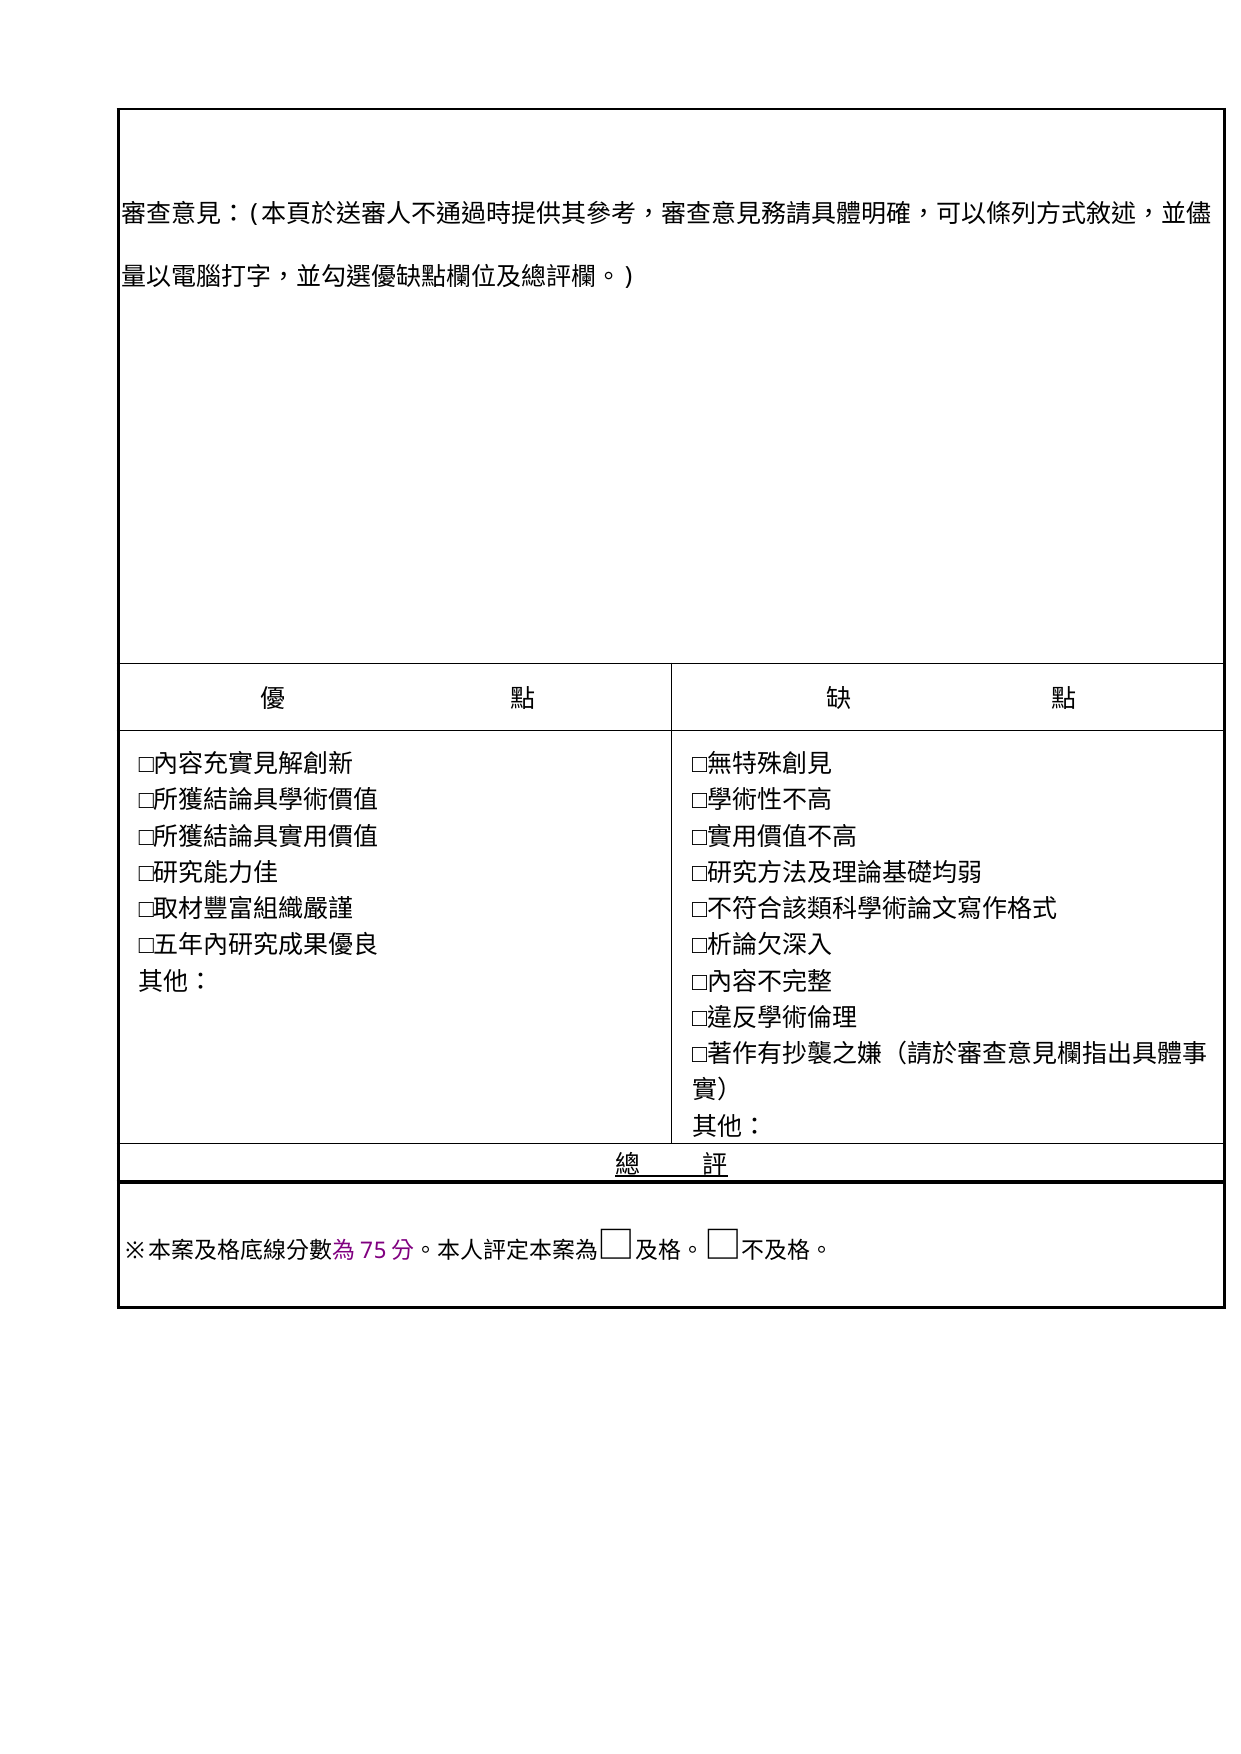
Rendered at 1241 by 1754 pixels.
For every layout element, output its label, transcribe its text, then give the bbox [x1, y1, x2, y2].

table_cell 總 評 [120, 1144, 1223, 1180]
table_cell 優 點 [120, 664, 671, 730]
table_cell 缺 點 [672, 664, 1223, 730]
table_cell □無特殊創見 □學術性不高 □實用價值不高 □研究方法及理論基礎均弱 □不符合該類科學術論文寫作格式 □析論欠深入 □內容不完整 □違反學術倫理 □著作有抄襲之嫌（請於審查意見欄指出具體事實） 其他： [672, 731, 1223, 1142]
table_cell ※本案及格底線分數為75分。本人評定本案為□及格。□不及格。 [120, 1184, 1223, 1306]
table_cell 審查意見：(本頁於送審人不通過時提供其參考，審查意見務請具體明確，可以條列方式敘述，並儘量以電腦打字，並勾選優缺點欄位及總評欄。) [120, 110, 1223, 663]
table_cell □內容充實見解創新 □所獲結論具學術價值 □所獲結論具實用價值 □研究能力佳 □取材豐富組織嚴謹 □五年內研究成果優良 其他： [120, 731, 671, 1142]
